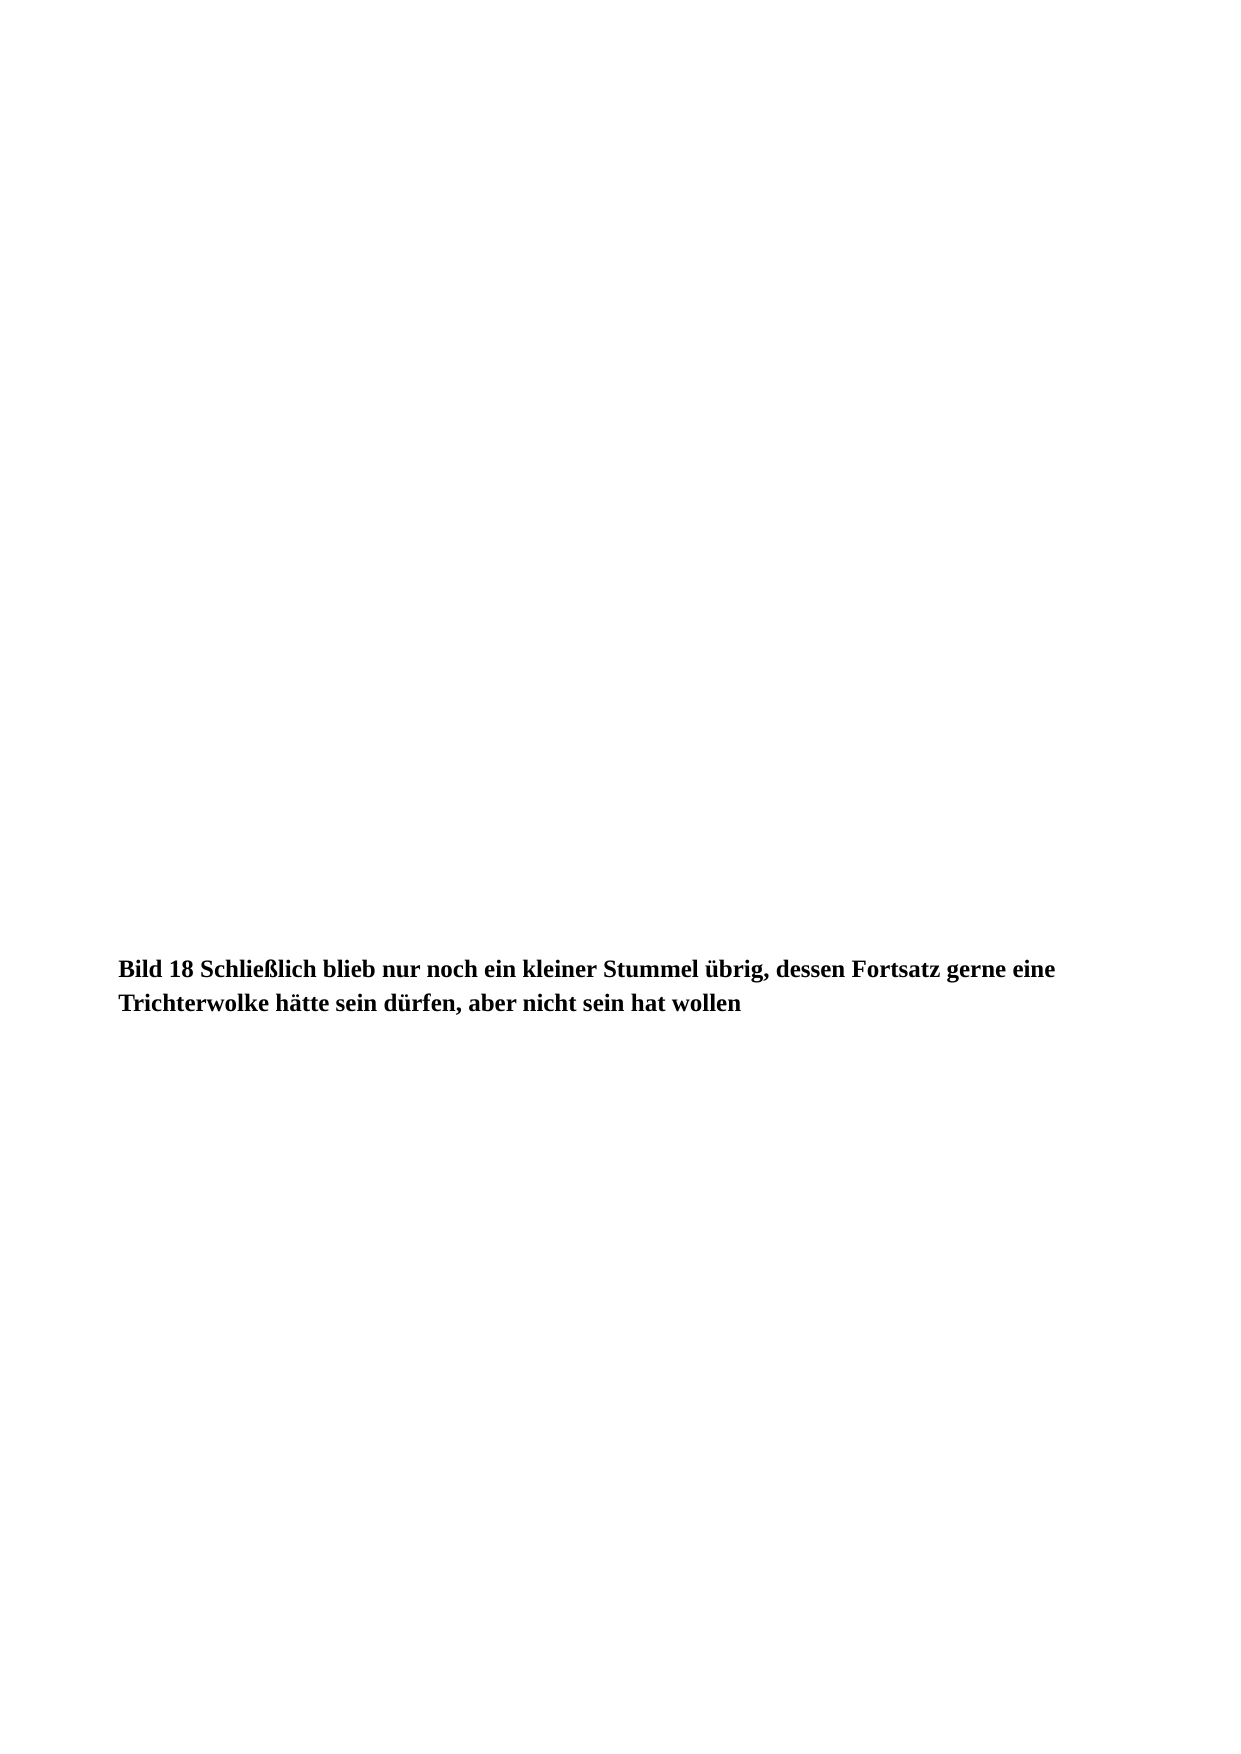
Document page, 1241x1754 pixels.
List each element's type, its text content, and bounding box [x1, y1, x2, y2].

text Bild 18 Schließlich blieb nur noch ein kleiner Stummel übrig, dessen Fortsatz gerne eine Trichterwolke hätte sein dürfen, aber nicht sein hat wollen [118, 118, 1122, 1051]
